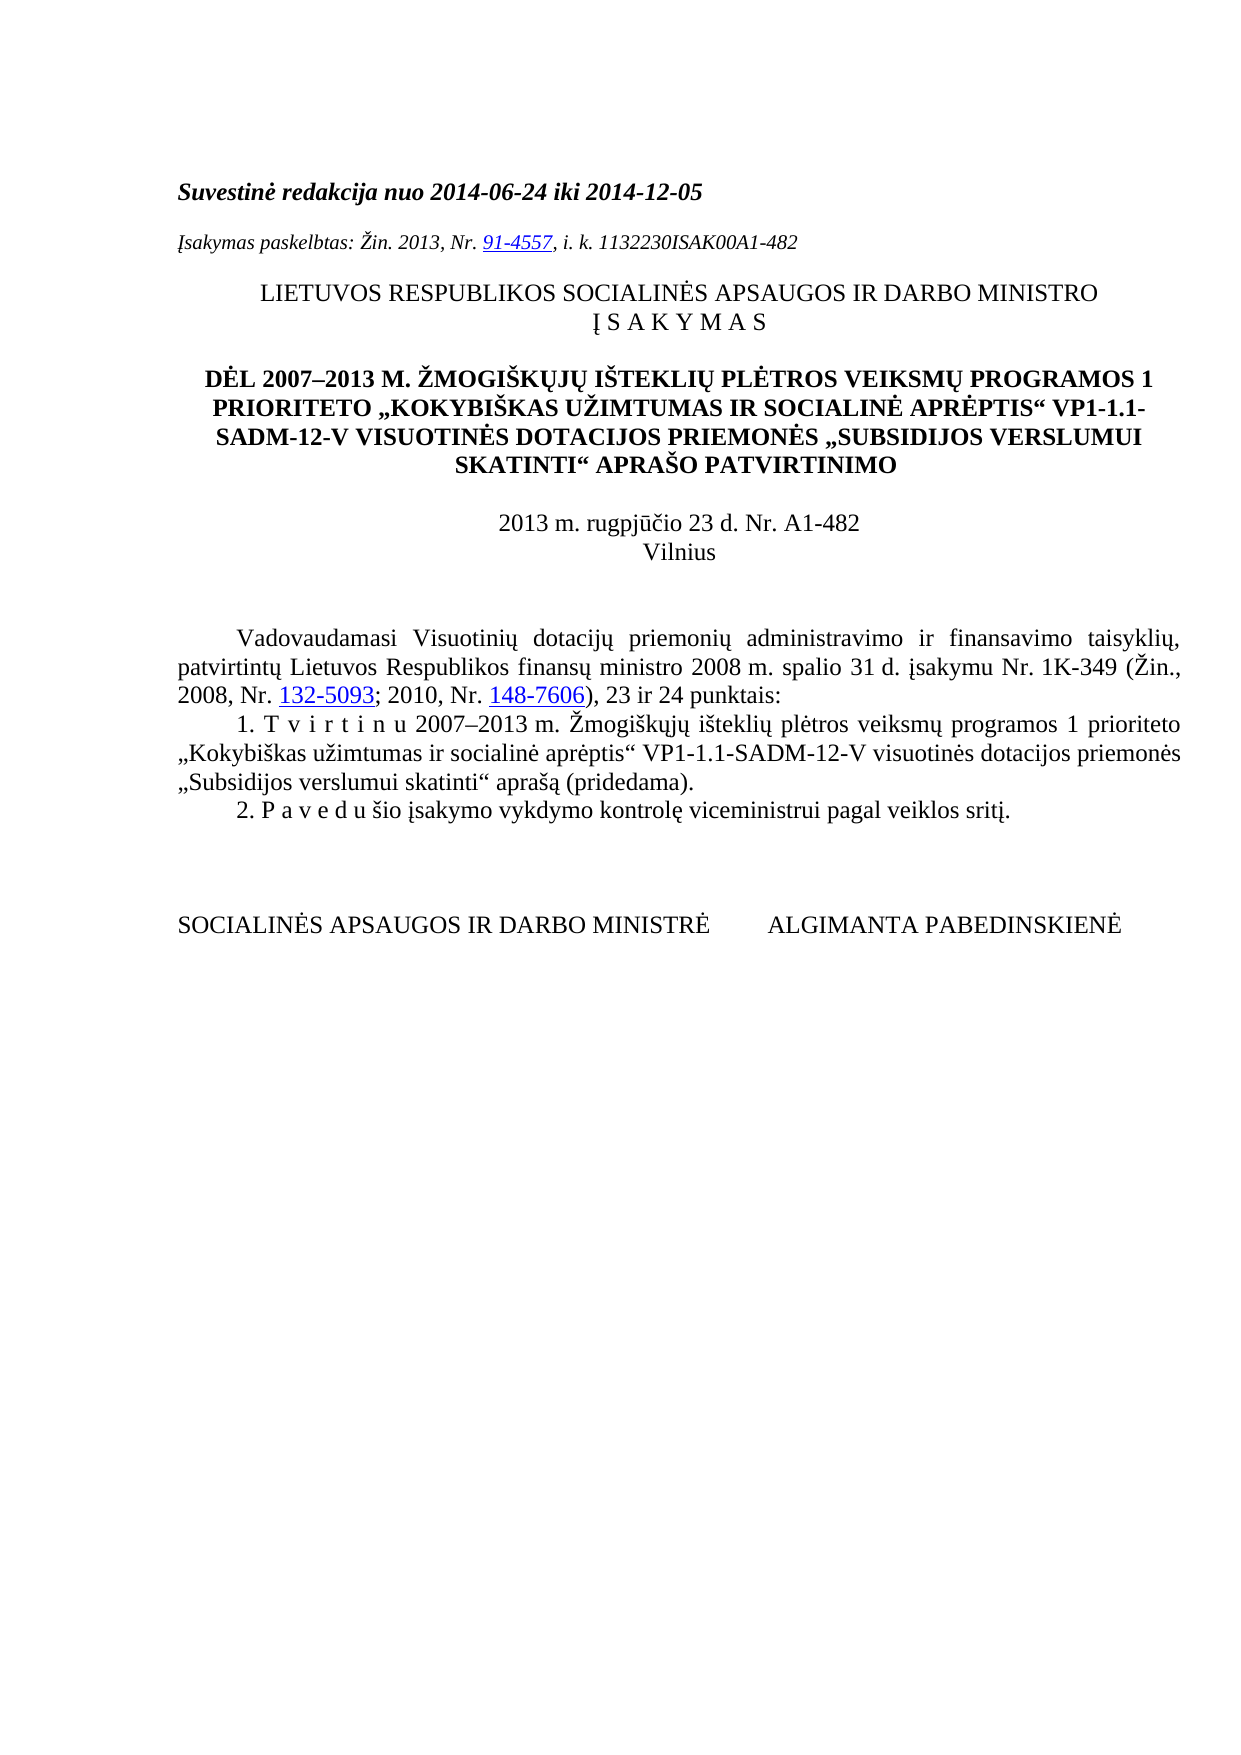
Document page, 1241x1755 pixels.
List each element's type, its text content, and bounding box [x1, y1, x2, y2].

text Suvestinė redakcija nuo 2014-06-24 iki 2014-12-05 [177, 177, 1181, 206]
text Įsakymas paskelbtas: Žin. 2013, Nr. 91-4557, i. k. 1132230ISAK00A1-482 [177, 230, 1181, 254]
text Socialinės apsaugos ir darbo ministrė Algimanta Pabedinskienė [177, 911, 1181, 939]
text Vilnius [177, 537, 1181, 566]
text DĖL 2007–2013 m. ŽMOGIŠKŲJŲ IŠTEKLIŲ PLĖTROS VEIKSMŲ PROGRAMOS 1 PRIORITETO „KOKYBIŠKAS UŽIMTUMAS IR SOCIALINĖ APRĖPTIS“ VP1-1.1-SADM-12-V VISUOTINĖS DOTACIJOS PRIEMONĖS „SUBSIDIJOS VERSLUMUI SKATINTI“ APRAŠO PATVIRTINIMO [177, 364, 1181, 479]
text Vadovaudamasi Visuotinių dotacijų priemonių administravimo ir finansavimo taisyklių, patvirtintų Lietuvos Respublikos finansų ministro 2008 m. spalio 31 d. įsakymu Nr. 1K-349 (Žin., 2008, Nr. 132-5093; 2010, Nr. 148-7606), 23 ir 24 punktais: [177, 623, 1181, 709]
text 1. T v i r t i n u 2007–2013 m. Žmogiškųjų išteklių plėtros veiksmų programos 1 prioriteto „Kokybiškas užimtumas ir socialinė aprėptis“ VP1-1.1-SADM-12-V visuotinės dotacijos priemonės „Subsidijos verslumui skatinti“ aprašą (pridedama). [177, 709, 1181, 796]
text 2013 m. rugpjūčio 23 d. Nr. A1-482 [177, 508, 1181, 537]
text 2. P a v e d u šio įsakymo vykdymo kontrolę viceministrui pagal veiklos sritį. [177, 796, 1181, 824]
text Į S A K Y M A S [177, 307, 1181, 336]
text LIETUVOS RESPUBLIKOS SOCIALINĖS APSAUGOS IR DARBO MINISTRO [177, 278, 1181, 307]
